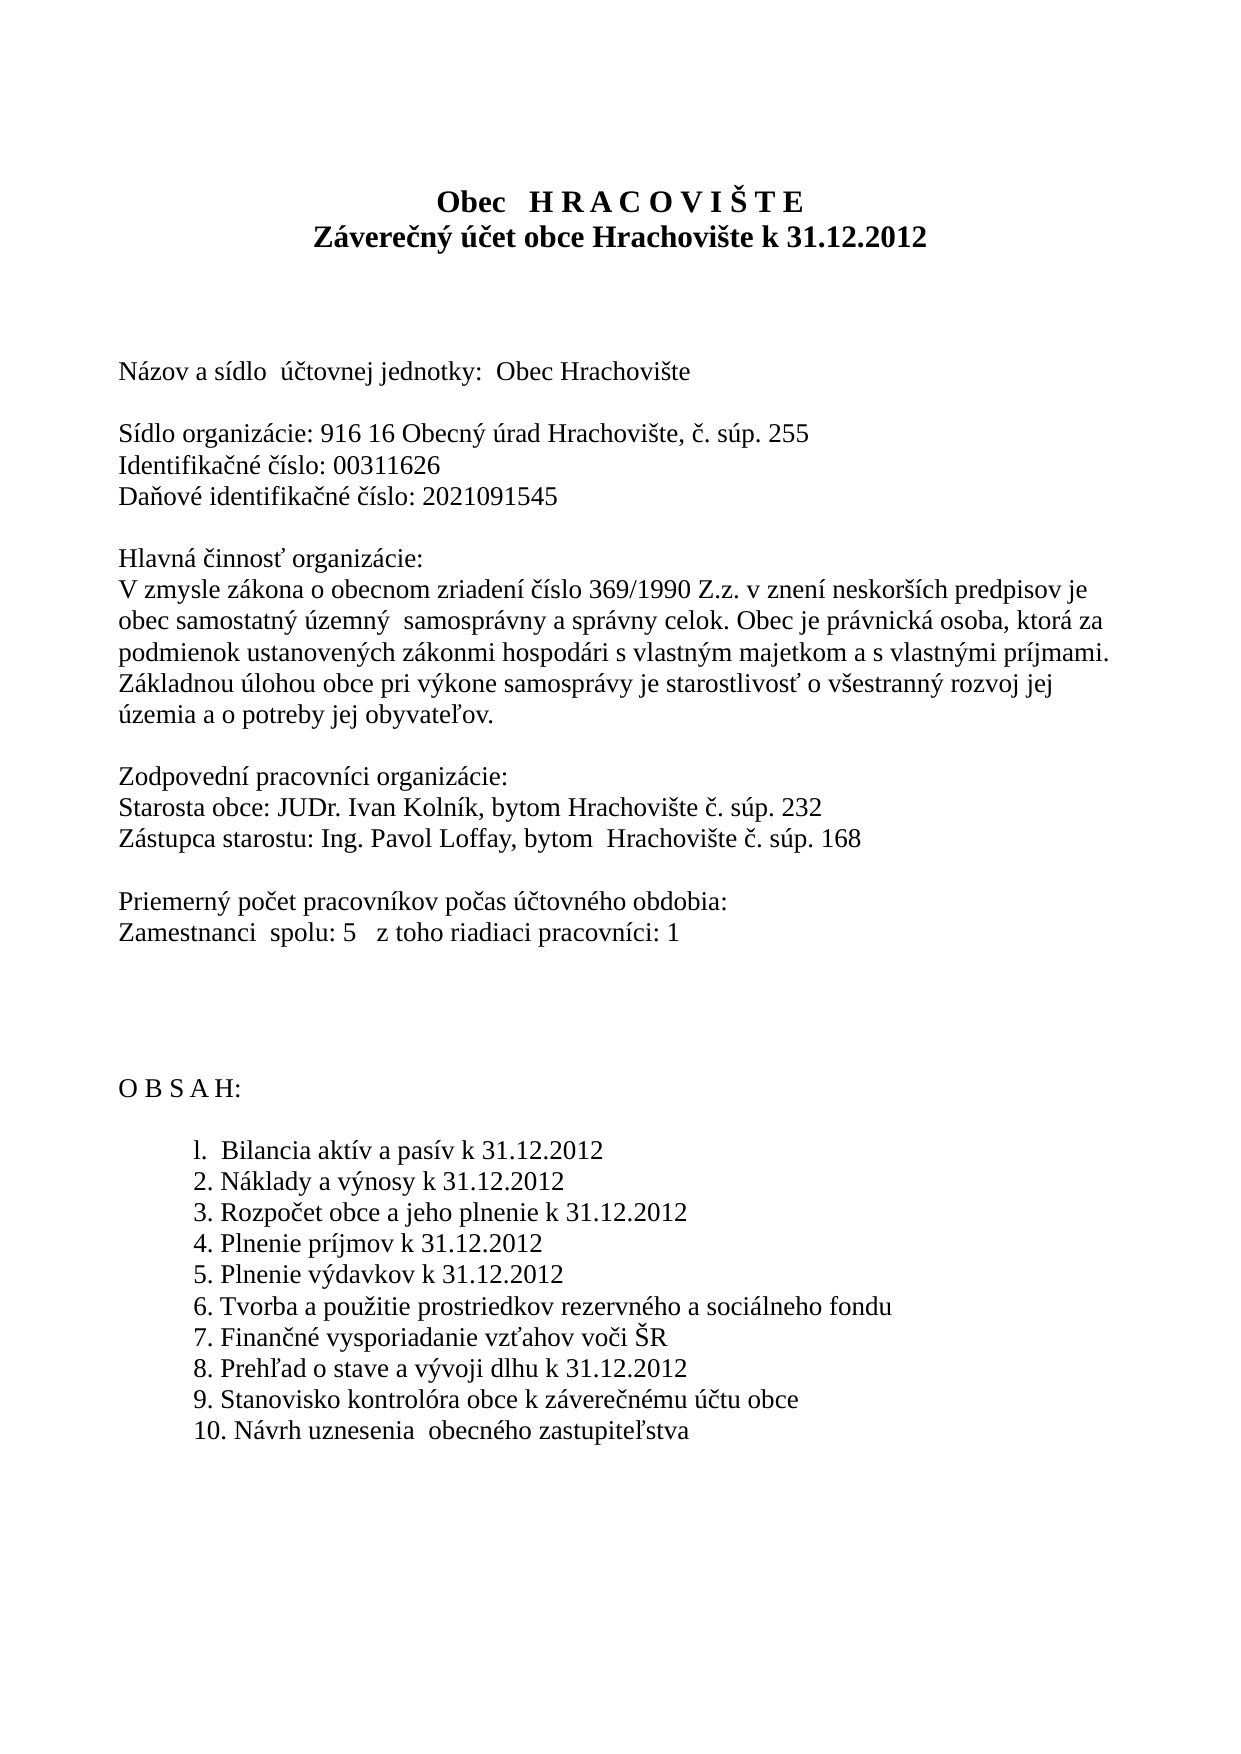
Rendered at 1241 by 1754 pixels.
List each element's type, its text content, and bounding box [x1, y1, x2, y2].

text Daňové identifikačné číslo: 2021091545 [118, 480, 1122, 511]
text Zodpovední pracovníci organizácie: [118, 760, 1122, 791]
list 5. Plnenie výdavkov k 31.12.2012 [156, 1258, 1122, 1290]
list 7. Finančné vysporiadanie vzťahov voči ŠR [156, 1321, 1122, 1352]
list 6. Tvorba a použitie prostriedkov rezervného a sociálneho fondu [156, 1290, 1122, 1321]
text O B S A H: [118, 1072, 1122, 1103]
list 2. Náklady a výnosy k 31.12.2012 [156, 1165, 1122, 1196]
text Zamestnanci spolu: 5 z toho riadiaci pracovníci: 1 [118, 916, 1122, 947]
text Zástupca starostu: Ing. Pavol Loffay, bytom Hrachovište č. súp. 168 [118, 822, 1122, 854]
text Hlavná činnosť organizácie: [118, 542, 1122, 573]
list 10. Návrh uznesenia obecného zastupiteľstva [156, 1414, 1122, 1445]
text Priemerný počet pracovníkov počas účtovného obdobia: [118, 885, 1122, 916]
list 4. Plnenie príjmov k 31.12.2012 [156, 1227, 1122, 1258]
text V zmysle zákona o obecnom zriadení číslo 369/1990 Z.z. v znení neskorších predpisov je obec samostatný územný samosprávny a správny celok. Obec je právnická osoba, ktorá za podmienok ustanovených zákonmi hospodári s vlastným majetkom a s vlastnými príjmami. [118, 573, 1122, 667]
text Identifikačné číslo: 00311626 [118, 449, 1122, 480]
text Základnou úlohou obce pri výkone samosprávy je starostlivosť o všestranný rozvoj jej územia a o potreby jej obyvateľov. [118, 667, 1122, 729]
list 8. Prehľad o stave a vývoji dlhu k 31.12.2012 [156, 1352, 1122, 1383]
text Názov a sídlo účtovnej jednotky: Obec Hrachovište [118, 355, 1122, 386]
text Sídlo organizácie: 916 16 Obecný úrad Hrachovište, č. súp. 255 [118, 418, 1122, 449]
list 9. Stanovisko kontrolóra obce k záverečnému účtu obce [156, 1383, 1122, 1414]
list l. Bilancia aktív a pasív k 31.12.2012 [156, 1134, 1122, 1165]
list 3. Rozpočet obce a jeho plnenie k 31.12.2012 [156, 1196, 1122, 1227]
text Záverečný účet obce Hrachovište k 31.12.2012 [118, 219, 1122, 255]
text Obec H R A C O V I Š T E [118, 183, 1122, 219]
text Starosta obce: JUDr. Ivan Kolník, bytom Hrachovište č. súp. 232 [118, 791, 1122, 822]
